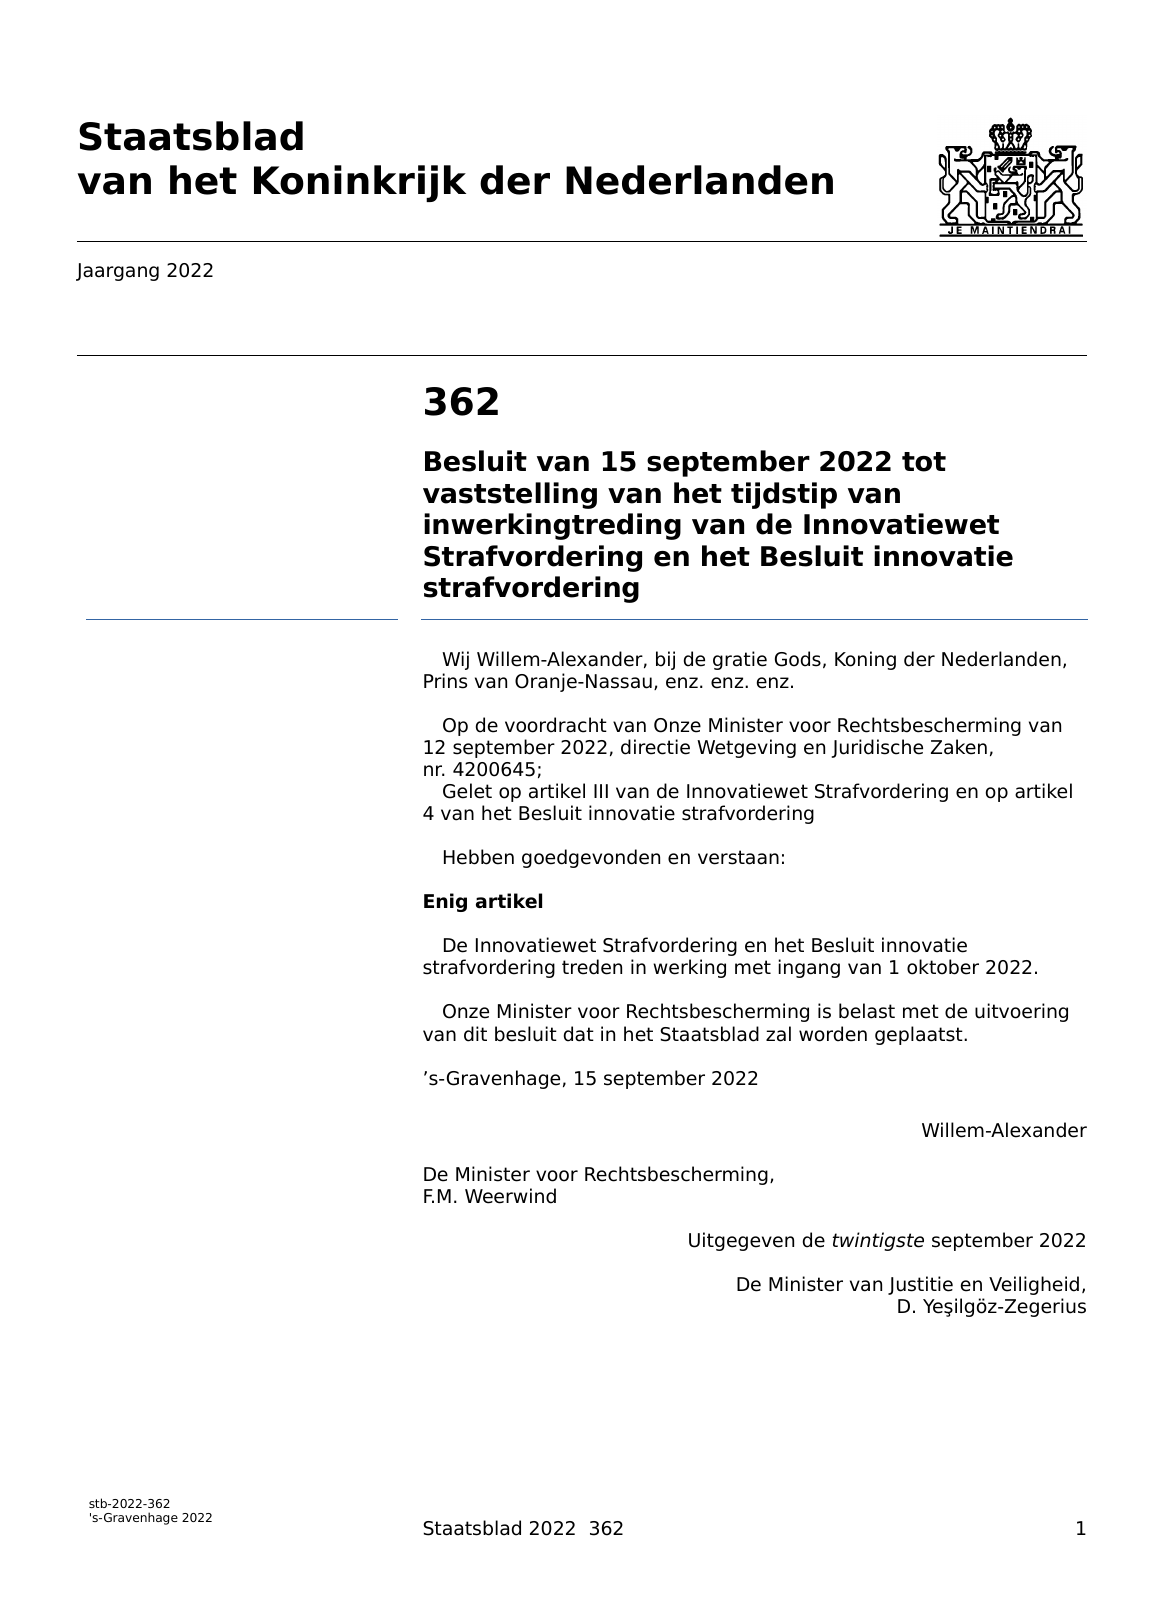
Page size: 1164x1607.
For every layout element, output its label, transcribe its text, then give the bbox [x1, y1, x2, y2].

text Hebben goedgevonden en verstaan: [422, 847, 1087, 869]
subtitle Enig artikel [422, 891, 1087, 913]
text Willem-Alexander [422, 1119, 1087, 1142]
picture [936, 115, 1087, 240]
subtitle 362 [422, 381, 1087, 424]
text Onze Minister voor Rechtsbescherming is belast met de uitvoering van dit besluit dat in het Staatsblad zal worden geplaatst. [422, 1001, 1087, 1045]
text ’s-Gravenhage, 15 september 2022 [422, 1068, 1087, 1089]
text stb-2022-362 [88, 1497, 323, 1511]
text 's-Gravenhage 2022 [88, 1511, 323, 1525]
table_cell Jaargang 2022 [77, 242, 1087, 355]
table_header Staatsblad van het Koninkrijk der Nederlanden [77, 100, 886, 241]
text De Innovatiewet Strafvordering en het Besluit innovatie strafvordering treden in werking met ingang van 1 oktober 2022. [422, 935, 1087, 979]
text Uitgegeven de twintigste september 2022 [422, 1230, 1087, 1252]
text De Minister voor Rechtsbescherming, F.M. Weerwind [422, 1164, 1087, 1208]
text Gelet op artikel III van de Innovatiewet Strafvordering en op artikel 4 van het Besluit innovatie strafvordering [422, 781, 1087, 825]
text Op de voordracht van Onze Minister voor Rechtsbescherming van 12 september 2022, directie Wetgeving en Juridische Zaken, nr. 4200645; [422, 715, 1087, 781]
text Besluit van 15 september 2022 tot vaststelling van het tijdstip van inwerkingtreding van de Innovatiewet Strafvordering en het Besluit innovatie strafvordering [422, 447, 1087, 604]
text De Minister van Justitie en Veiligheid, D. Yeşilgöz-Zegerius [422, 1274, 1087, 1318]
text Wij Willem-Alexander, bij de gratie Gods, Koning der Nederlanden, Prins van Oranje-Nassau, enz. enz. enz. [422, 649, 1087, 693]
table_header [886, 100, 1087, 241]
